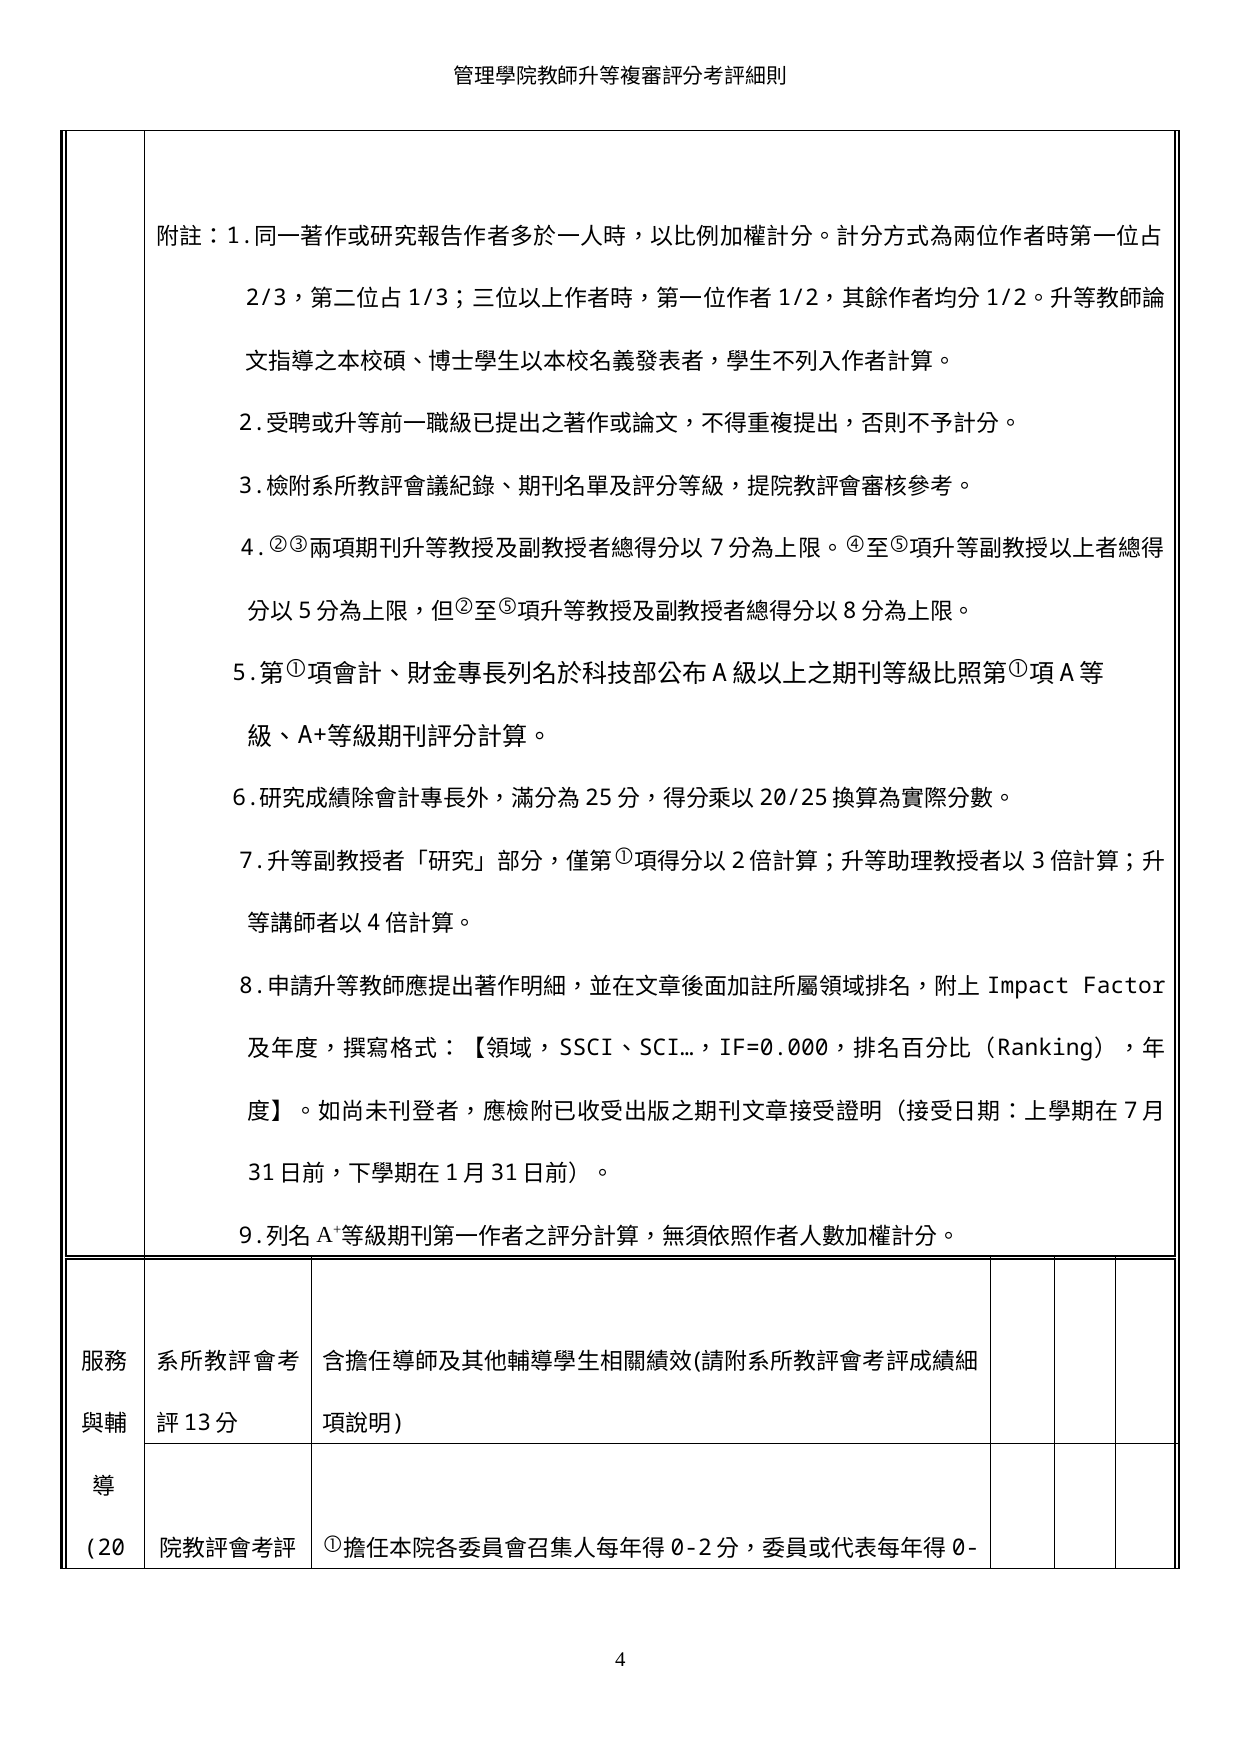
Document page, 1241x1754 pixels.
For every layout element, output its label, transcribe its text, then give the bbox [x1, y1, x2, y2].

table_cell [1055, 1260, 1115, 1442]
table_cell [67, 131, 144, 1255]
table_cell 服務與輔導(20 [67, 1260, 144, 1567]
table_cell [1055, 1444, 1115, 1567]
table_cell 含擔任導師及其他輔導學生相關績效(請附系所教評會考評成績細項說明) [312, 1260, 990, 1442]
table_cell [991, 1260, 1054, 1442]
table_cell 附註：1.同一著作或研究報告作者多於一人時，以比例加權計分。計分方式為兩位作者時第一位占2/3，第二位占1/3；三位以上作者時，第一位作者1/2，其餘作者均分1/2。升等教師論文指導之本校碩、博士學生以本校名義發表者，學生不列入作者計算。 2.受聘或升等前一職級已提出之著作或論文，不得重複提出，否則不予計分。 3.檢附系所教評會議紀錄、期刊名單及評分等級，提院教評會審核參考。 4.兩項期刊升等教授及副教授者總得分以7分為上限。至項升等副教授以上者總得分以5分為上限，但至項升等教授及副教授者總得分以8分為上限。 5.第項會計、財金專長列名於科技部公布A級以上之期刊等級比照第項A等級、A+等級期刊評分計算。 6.研究成績除會計專長外，滿分為25分，得分乘以20/25換算為實際分數。 7.升等副教授者「研究」部分，僅第項得分以2倍計算；升等助理教授者以3倍計算；升等講師者以4倍計算。 8.申請升等教師應提出著作明細，並在文章後面加註所屬領域排名，附上Impact Factor及年度，撰寫格式：【領域，SSCI、SCI…，IF=0.000，排名百分比（Ranking），年度】。如尚未刊登者，應檢附已收受出版之期刊文章接受證明（接受日期：上學期在7月31日前，下學期在1月31日前）。 9.列名A+等級期刊第一作者之評分計算，無須依照作者人數加權計分。 [145, 131, 1174, 1255]
table_cell 系所教評會考評13分 [145, 1260, 311, 1442]
table_cell [1116, 1444, 1174, 1567]
table_cell 院教評會考評 [145, 1444, 311, 1567]
table_cell [991, 1444, 1054, 1567]
table_cell 擔任本院各委員會召集人每年得0-2分，委員或代表每年得0- [312, 1444, 990, 1567]
table_cell [1116, 1260, 1174, 1442]
